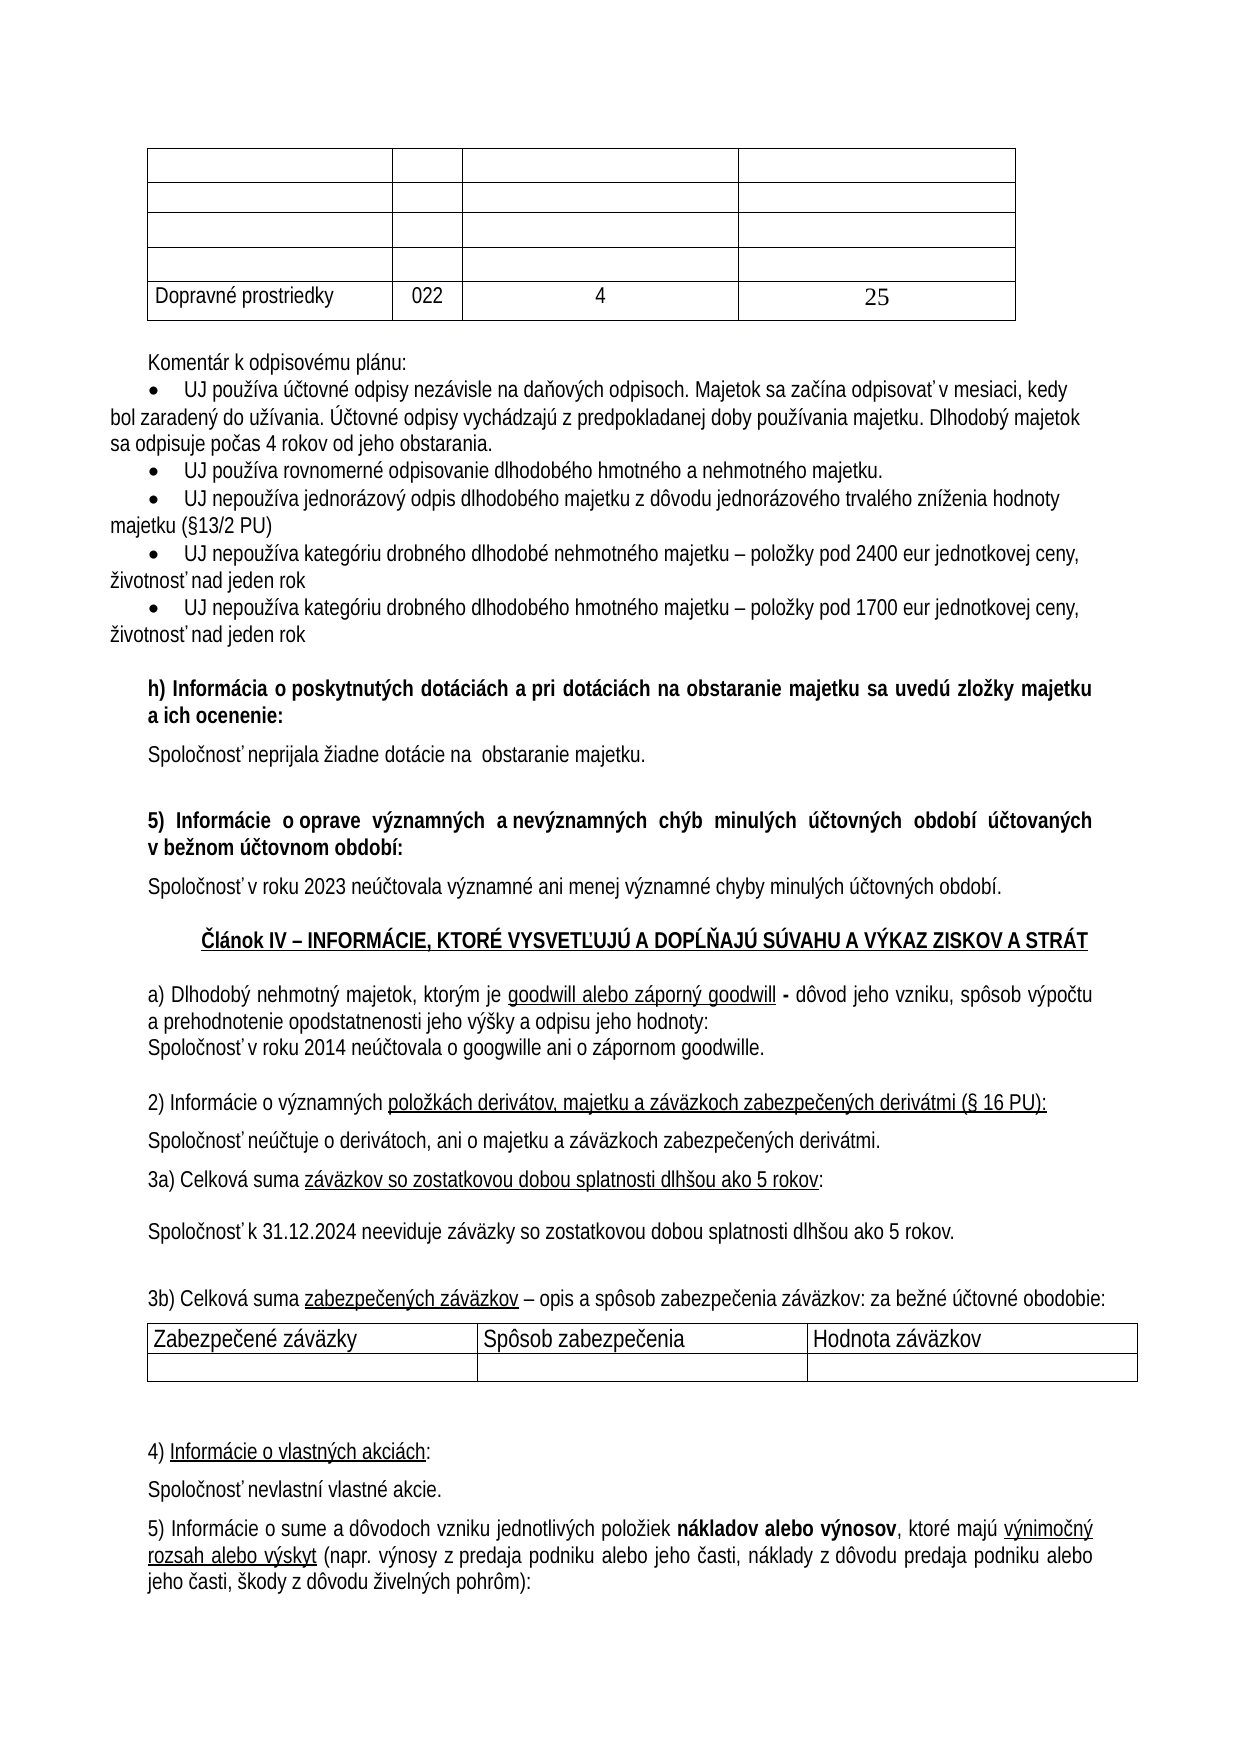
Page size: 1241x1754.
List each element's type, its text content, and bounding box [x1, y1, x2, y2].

text Spoločnosť neprijala žiadne dotácie na obstaranie majetku. [148, 741, 1093, 767]
table_cell [393, 183, 462, 212]
table_cell 25 [739, 282, 1015, 320]
list UJ používa účtovné odpisy nezávisle na daňových odpisoch. Majetok sa začína odpisovať v mesiaci, kedy bol zaradený do užívania. Účtovné odpisy vychádzajú z predpokladanej doby používania majetku. Dlhodobý majetok sa odpisuje počas 4 rokov od jeho obstarania. [110, 376, 1093, 456]
text h) Informácia o poskytnutých dotáciách a pri dotáciách na obstaranie majetku sa uvedú zložky majetku a ich ocenenie: [148, 675, 1093, 728]
list UJ nepoužíva kategóriu drobného dlhodobé nehmotného majetku – položky pod 2400 eur jednotkovej ceny, životnosť nad jeden rok [110, 539, 1093, 593]
table_cell [463, 149, 738, 182]
table_header Spôsob zabezpečenia [478, 1324, 807, 1352]
text Spoločnosť v roku 2014 neúčtovala o googwille ani o zápornom goodwille. [148, 1034, 1093, 1061]
table_cell [463, 183, 738, 212]
text 4) Informácie o vlastných akciách: [148, 1438, 1093, 1464]
text 3a) Celková suma záväzkov so zostatkovou dobou splatnosti dlhšou ako 5 rokov: [148, 1166, 1107, 1193]
table_cell [393, 213, 462, 247]
table_header Zabezpečené záväzky [148, 1324, 477, 1352]
table_cell [393, 248, 462, 281]
text Článok IV – INFORMÁCIE, KTORÉ VYSVETĽUJÚ A DOPĹŇAJÚ SÚVAHU A VÝKAZ ZISKOV A STRÁT [148, 927, 1141, 953]
table_cell 4 [463, 282, 738, 320]
table_cell [739, 248, 1015, 281]
table_cell [739, 183, 1015, 212]
text 5) Informácie o oprave významných a nevýznamných chýb minulých účtovných období účtovaných v bežnom účtovnom období: [148, 807, 1093, 860]
table_cell [148, 213, 392, 247]
text Komentár k odpisovému plánu: [148, 349, 1093, 376]
table_cell Dopravné prostriedky [148, 282, 392, 320]
text Spoločnosť nevlastní vlastné akcie. [148, 1476, 1142, 1503]
text 3b) Celková suma zabezpečených záväzkov – opis a spôsob zabezpečenia záväzkov: za bežné účtovné obodobie: [148, 1284, 1107, 1311]
text 5) Informácie o sume a dôvodoch vzniku jednotlivých položiek nákladov alebo výnosov, ktoré majú výnimočný rozsah alebo výskyt (napr. výnosy z predaja podniku alebo jeho časti, náklady z dôvodu predaja podniku alebo jeho časti, škody z dôvodu živelných pohrôm): [148, 1515, 1093, 1594]
table_cell [808, 1354, 1137, 1381]
text Spoločnosť k 31.12.2024 neeviduje záväzky so zostatkovou dobou splatnosti dlhšou ako 5 rokov. [148, 1218, 1142, 1244]
table_cell [148, 248, 392, 281]
table_cell [148, 149, 392, 182]
table_cell [739, 149, 1015, 182]
text 2) Informácie o významných položkách derivátov, majetku a záväzkoch zabezpečených derivátmi (§ 16 PU): [148, 1088, 1093, 1115]
table_cell [463, 248, 738, 281]
table_cell [463, 213, 738, 247]
text Spoločnosť v roku 2023 neúčtovala významné ani menej významné chyby minulých účtovných období. [148, 873, 1093, 899]
table_cell [148, 183, 392, 212]
list UJ nepoužíva jednorázový odpis dlhodobého majetku z dôvodu jednorázového trvalého zníženia hodnoty majetku (§13/2 PU) [110, 484, 1093, 539]
table_cell [739, 213, 1015, 247]
text a) Dlhodobý nehmotný majetok, ktorým je goodwill alebo záporný goodwill - dôvod jeho vzniku, spôsob výpočtu a prehodnotenie opodstatnenosti jeho výšky a odpisu jeho hodnoty: [148, 981, 1093, 1034]
table_cell 022 [393, 282, 462, 320]
table_cell [393, 149, 462, 182]
table_cell [478, 1354, 807, 1381]
table_header Hodnota záväzkov [808, 1324, 1137, 1352]
table_cell [148, 1354, 477, 1381]
text Spoločnosť neúčtuje o derivátoch, ani o majetku a záväzkoch zabezpečených derivátmi. [148, 1127, 1093, 1154]
list UJ nepoužíva kategóriu drobného dlhodobého hmotného majetku – položky pod 1700 eur jednotkovej ceny, životnosť nad jeden rok [110, 593, 1093, 647]
list UJ používa rovnomerné odpisovanie dlhodobého hmotného a nehmotného majetku. [110, 456, 1093, 484]
